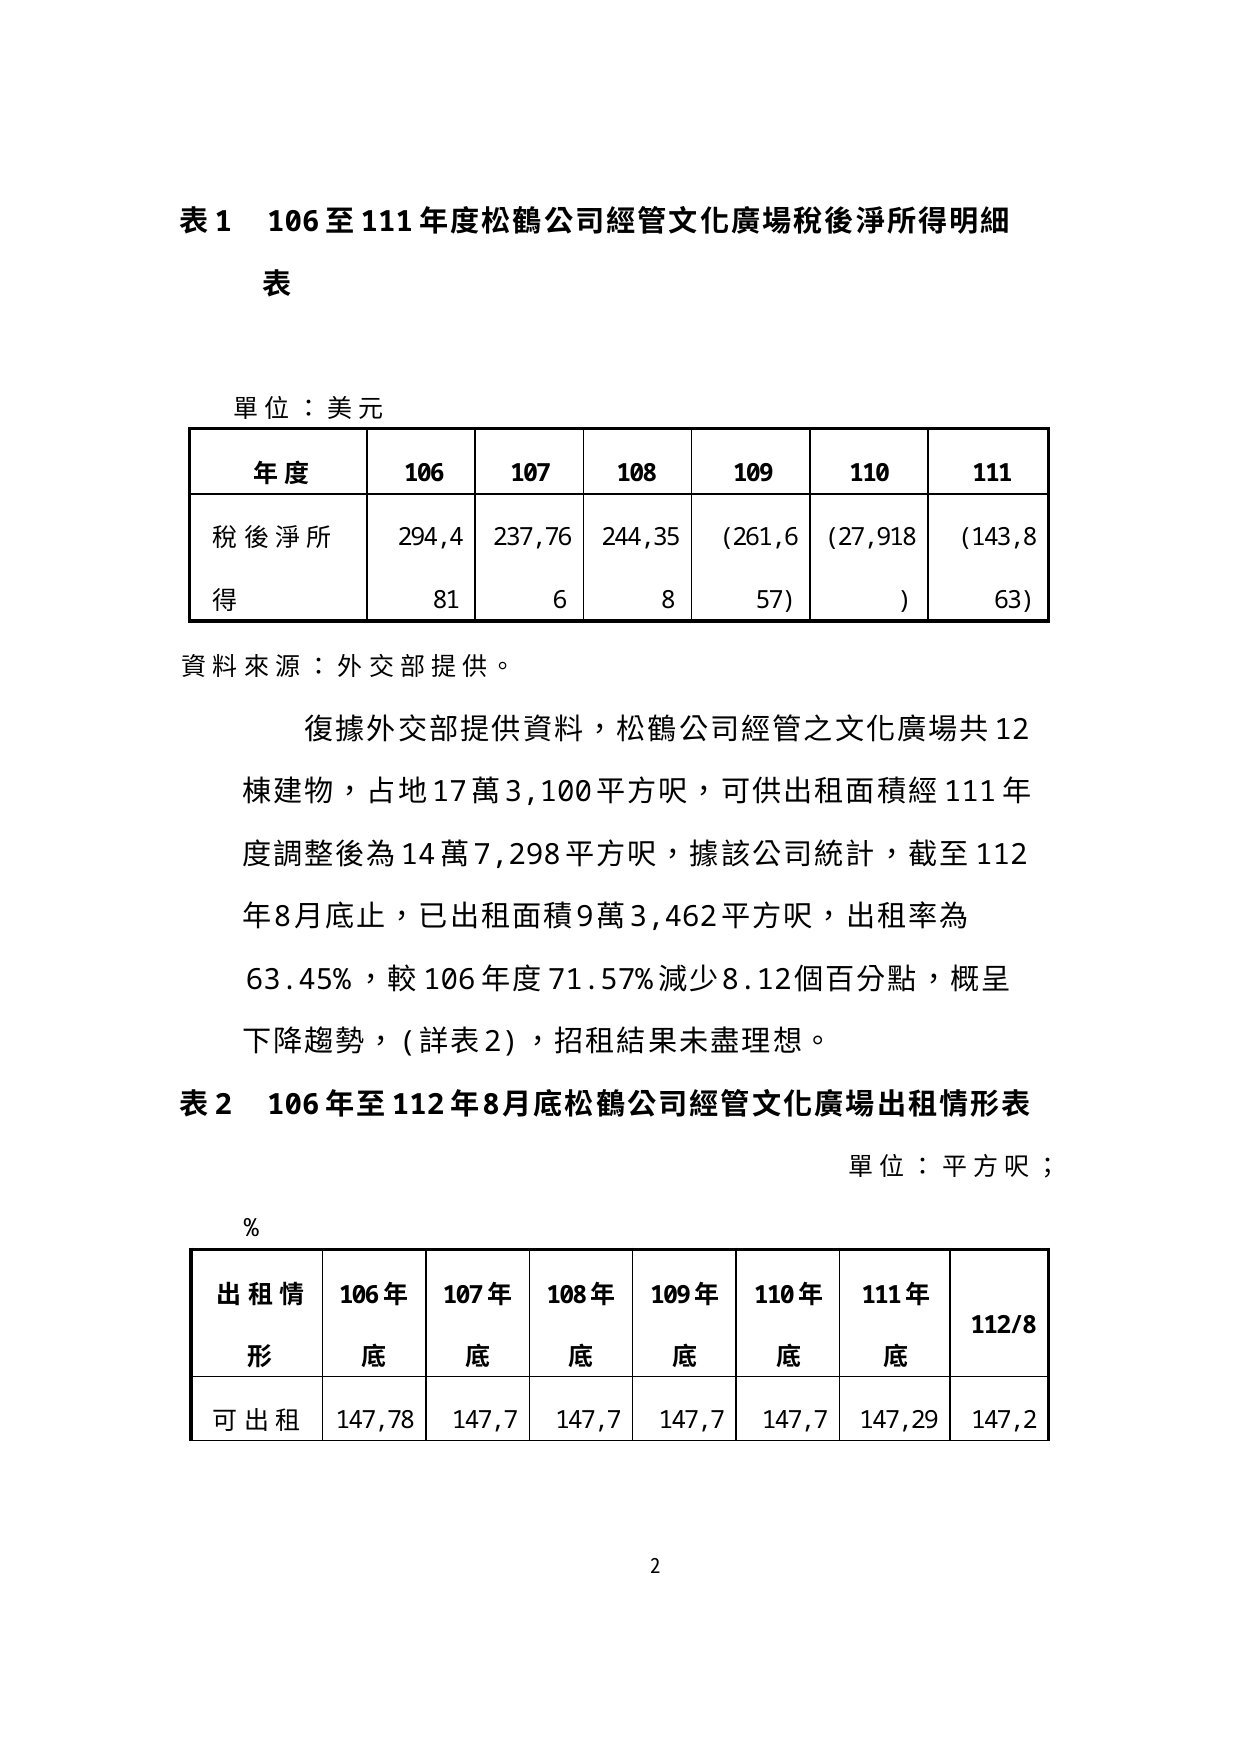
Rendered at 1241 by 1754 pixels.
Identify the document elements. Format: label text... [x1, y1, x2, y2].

table_header 107年底 [427, 1251, 529, 1376]
text 表1 106至111年度松鶴公司經管文化廣場稅後淨所得明細表 [178, 177, 1032, 302]
text 單位：美元 [224, 302, 1032, 427]
table_cell 稅後淨所得 [191, 495, 366, 619]
table_cell 147,7 [530, 1377, 632, 1440]
table_header 111年底 [840, 1251, 949, 1376]
table_header 106 [368, 430, 474, 493]
table_header 109年底 [633, 1251, 735, 1376]
table_cell 可出租 [193, 1377, 322, 1440]
table_header 出租情形 [193, 1251, 322, 1376]
table_cell 147,2 [951, 1377, 1047, 1440]
table_header 110年底 [737, 1251, 839, 1376]
table_cell 147,7 [633, 1377, 735, 1440]
table_cell 147,29 [840, 1377, 949, 1440]
table_header 111 [929, 430, 1047, 493]
table_cell 147,7 [737, 1377, 839, 1440]
text 單位：平方呎；% [234, 1122, 1036, 1247]
table_cell (143,863) [929, 495, 1047, 619]
table_header 109 [692, 430, 809, 493]
table_header 108 [584, 430, 691, 493]
table_header 110 [811, 430, 927, 493]
table_header 年度 [191, 430, 366, 493]
table_cell 294,481 [368, 495, 474, 619]
text 復據外交部提供資料，松鶴公司經管之文化廣場共12棟建物，占地17萬3,100平方呎，可供出租面積經111年度調整後為14萬7,298平方呎，據該公司統計，截至112年8月底止，已出租面積9萬3,462平方呎，出租率為63.45%，較106年度71.57%減少8.12個百分點，概呈下降趨勢，(詳表2)，招租結果未盡理想。 [237, 685, 1032, 1060]
table_cell 237,766 [476, 495, 583, 619]
table_cell 244,358 [584, 495, 691, 619]
text 表2 106年至112年8月底松鶴公司經管文化廣場出租情形表 [178, 1060, 1036, 1122]
text 資料來源：外交部提供。 [167, 622, 1032, 685]
table_header 108年底 [530, 1251, 632, 1376]
table_header 112/8 [951, 1251, 1047, 1376]
table_cell 147,7 [427, 1377, 529, 1440]
table_cell (261,657) [692, 495, 809, 619]
table_header 107 [476, 430, 583, 493]
table_cell (27,918) [811, 495, 927, 619]
table_cell 147,78 [323, 1377, 425, 1440]
table_header 106年底 [323, 1251, 425, 1376]
